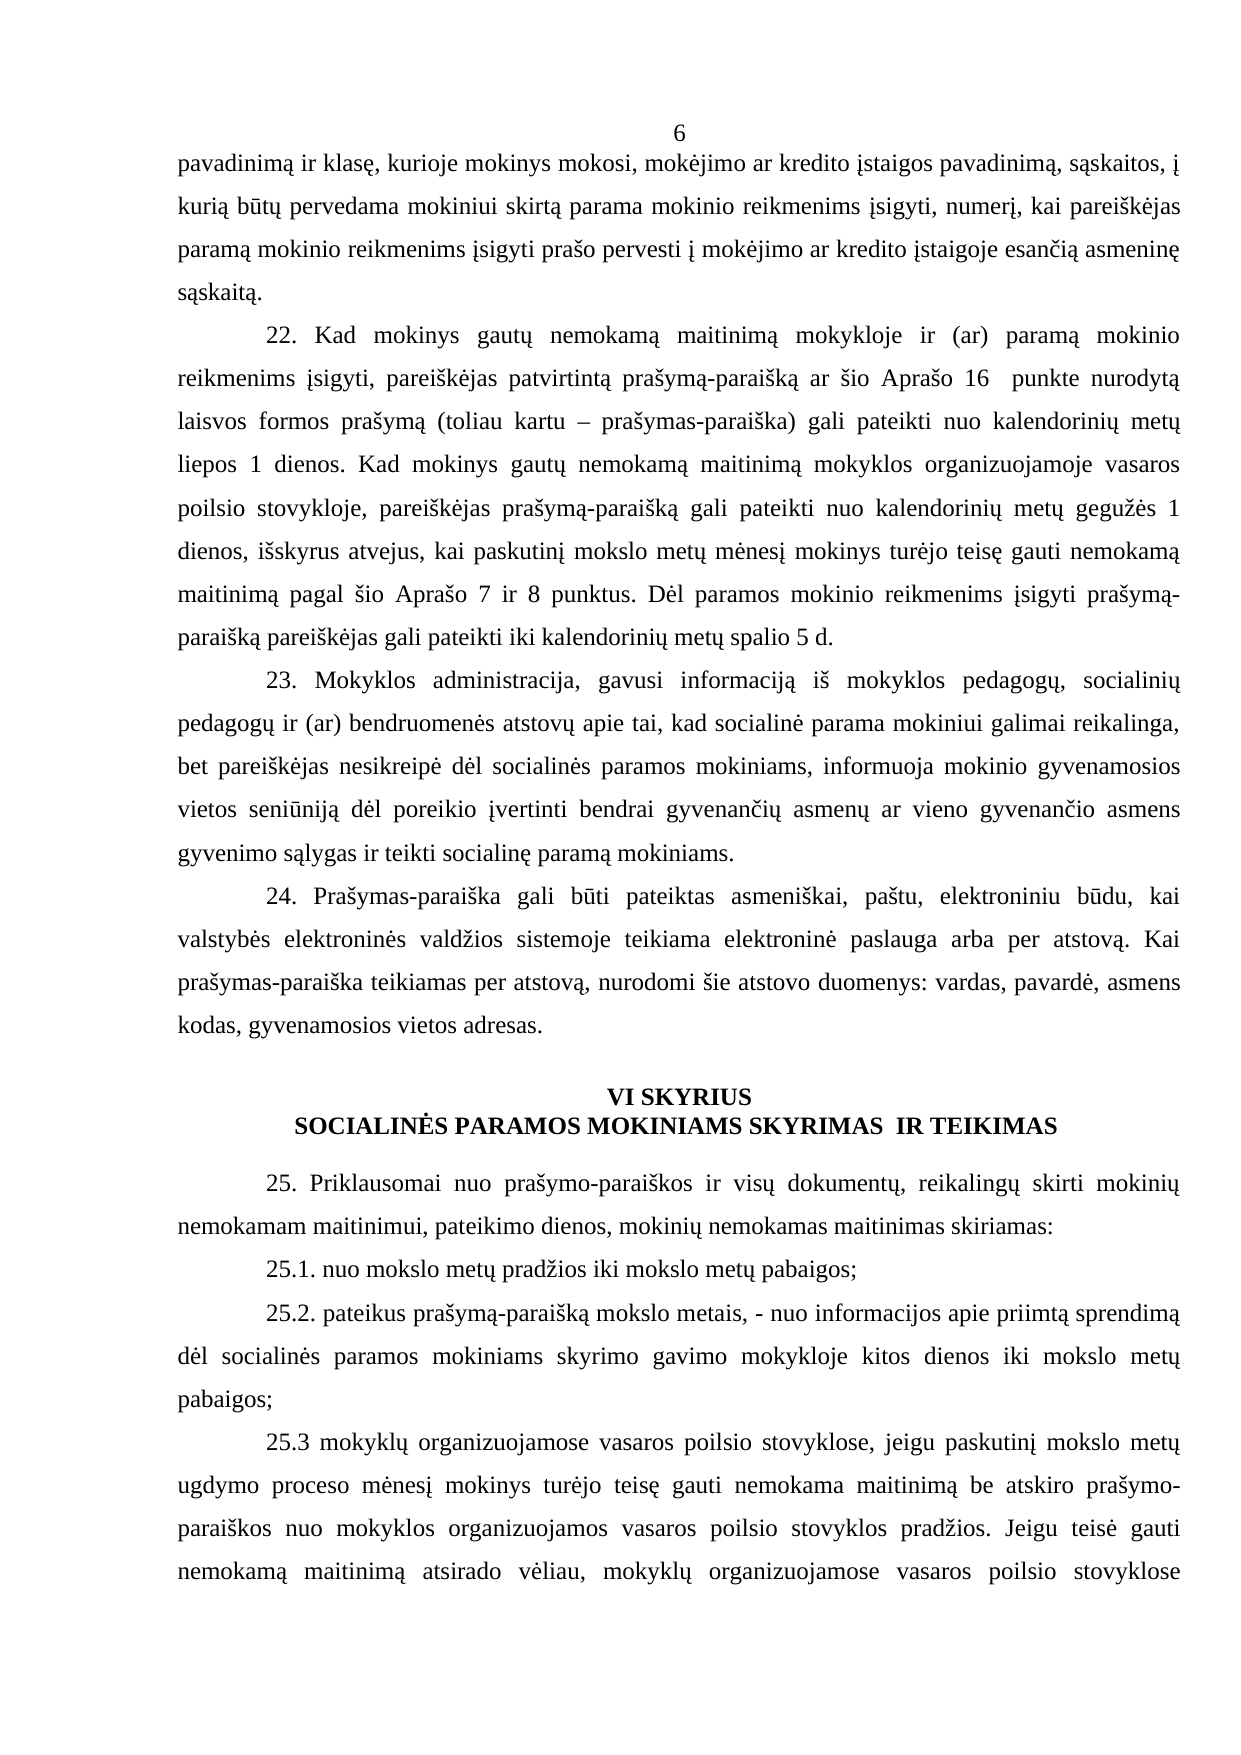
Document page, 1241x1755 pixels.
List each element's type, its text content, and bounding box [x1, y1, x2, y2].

text 25.2. pateikus prašymą-paraišką mokslo metais, - nuo informacijos apie priimtą sprendimą dėl socialinės paramos mokiniams skyrimo gavimo mokykloje kitos dienos iki mokslo metų pabaigos; [177, 1298, 1181, 1413]
text SOCIALINĖS PARAMOS MOKINIAMS SKYRIMAS IR TEIKIMAS [177, 1111, 1181, 1139]
text 25. Priklausomai nuo prašymo-paraiškos ir visų dokumentų, reikalingų skirti mokinių nemokamam maitinimui, pateikimo dienos, mokinių nemokamas maitinimas skiriamas: [177, 1168, 1181, 1240]
text 22. Kad mokinys gautų nemokamą maitinimą mokykloje ir (ar) paramą mokinio reikmenims įsigyti, pareiškėjas patvirtintą prašymą-paraišką ar šio Aprašo 16 punkte nurodytą laisvos formos prašymą (toliau kartu – prašymas-paraiška) gali pateikti nuo kalendorinių metų liepos 1 dienos. Kad mokinys gautų nemokamą maitinimą mokyklos organizuojamoje vasaros poilsio stovykloje, pareiškėjas prašymą-paraišką gali pateikti nuo kalendorinių metų gegužės 1 dienos, išskyrus atvejus, kai paskutinį mokslo metų mėnesį mokinys turėjo teisę gauti nemokamą maitinimą pagal šio Aprašo 7 ir 8 punktus. Dėl paramos mokinio reikmenims įsigyti prašymą-paraišką pareiškėjas gali pateikti iki kalendorinių metų spalio 5 d. [177, 320, 1181, 651]
text VI SKYRIUS [177, 1082, 1181, 1111]
text 23. Mokyklos administracija, gavusi informaciją iš mokyklos pedagogų, socialinių pedagogų ir (ar) bendruomenės atstovų apie tai, kad socialinė parama mokiniui galimai reikalinga, bet pareiškėjas nesikreipė dėl socialinės paramos mokiniams, informuoja mokinio gyvenamosios vietos seniūniją dėl poreikio įvertinti bendrai gyvenančių asmenų ar vieno gyvenančio asmens gyvenimo sąlygas ir teikti socialinę paramą mokiniams. [177, 665, 1181, 866]
text 25.3 mokyklų organizuojamose vasaros poilsio stovyklose, jeigu paskutinį mokslo metų ugdymo proceso mėnesį mokinys turėjo teisę gauti nemokama maitinimą be atskiro prašymo-paraiškos nuo mokyklos organizuojamos vasaros poilsio stovyklos pradžios. Jeigu teisė gauti nemokamą maitinimą atsirado vėliau, mokyklų organizuojamose vasaros poilsio stovyklose [177, 1427, 1181, 1585]
text pavadinimą ir klasę, kurioje mokinys mokosi, mokėjimo ar kredito įstaigos pavadinimą, sąskaitos, į kurią būtų pervedama mokiniui skirtą parama mokinio reikmenims įsigyti, numerį, kai pareiškėjas paramą mokinio reikmenims įsigyti prašo pervesti į mokėjimo ar kredito įstaigoje esančią asmeninę sąskaitą. [177, 148, 1181, 306]
text 24. Prašymas-paraiška gali būti pateiktas asmeniškai, paštu, elektroniniu būdu, kai valstybės elektroninės valdžios sistemoje teikiama elektroninė paslauga arba per atstovą. Kai prašymas-paraiška teikiamas per atstovą, nurodomi šie atstovo duomenys: vardas, pavardė, asmens kodas, gyvenamosios vietos adresas. [177, 881, 1181, 1039]
text 25.1. nuo mokslo metų pradžios iki mokslo metų pabaigos; [177, 1254, 1181, 1283]
